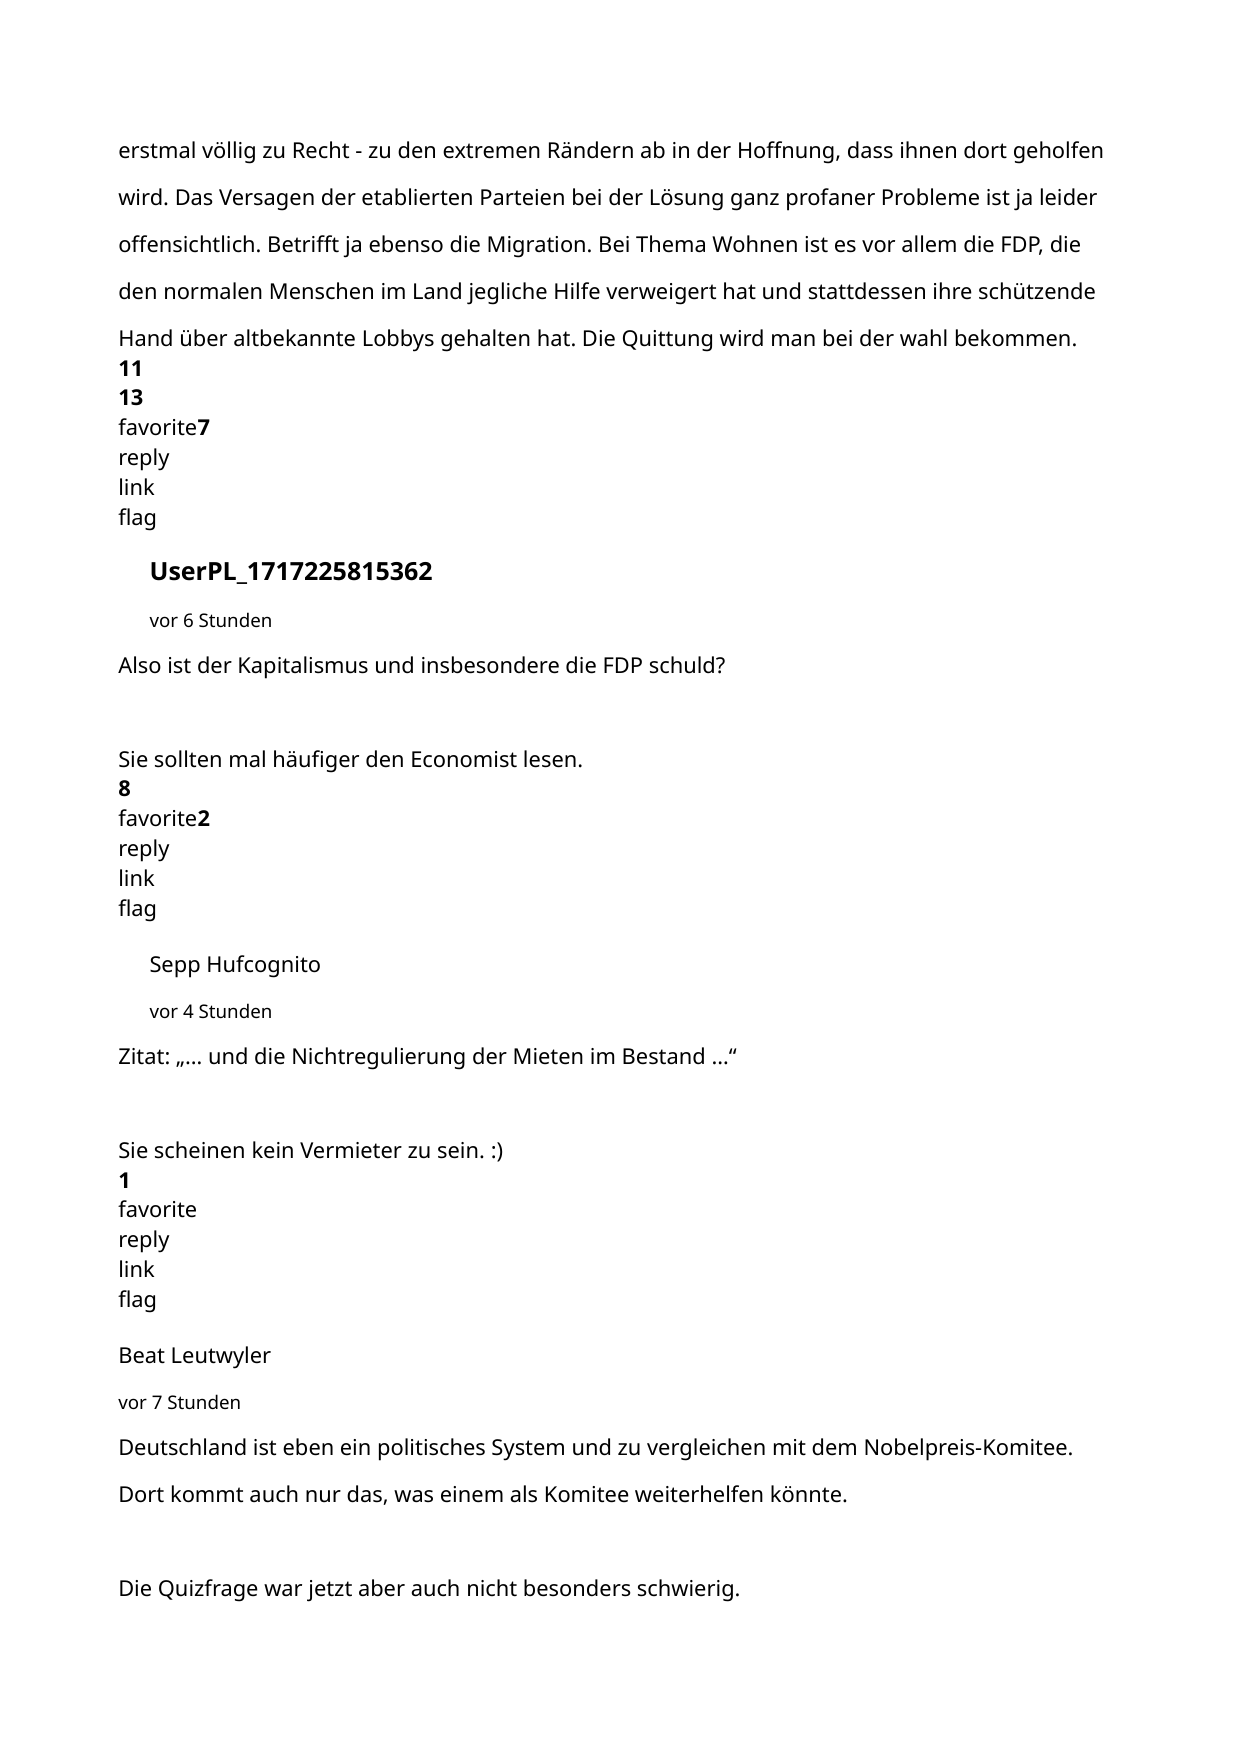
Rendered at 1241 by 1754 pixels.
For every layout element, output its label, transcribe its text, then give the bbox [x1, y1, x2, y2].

text UserPL_1717225815362 [149, 547, 1114, 587]
text Deutschland ist eben ein politisches System und zu vergleichen mit dem Nobelpreis-Komitee. Dort kommt auch nur das, was einem als Komitee weiterhelfen könnte. Die Quizfrage war jetzt aber auch nicht besonders schwierig. [118, 1415, 1122, 1603]
text link [118, 472, 1122, 501]
text - erstmal völlig zu Recht - zu den extremen Rändern ab in der Hoffnung, dass ihnen dort geholfen wird. Das Versagen der etablierten Parteien bei der Lösung ganz profaner Probleme ist ja leider offensichtlich. Betrifft ja ebenso die Migration. Bei Thema Wohnen ist es vor allem die FDP, die den normalen Menschen im Land jegliche Hilfe verweigert hat und stattdessen ihre schützende Hand über altbekannte Lobbys gehalten hat. Die Quittung wird man bei der wahl bekommen. [118, 118, 1122, 352]
text reply [118, 442, 1122, 472]
text Also ist der Kapitalismus und insbesondere die FDP schuld? Sie sollten mal häufiger den Economist lesen. [118, 633, 1122, 773]
text favorite7 [118, 412, 1122, 442]
text flag [118, 501, 1122, 531]
text vor 4 Stunden [149, 994, 1122, 1024]
text reply [118, 1224, 1122, 1254]
text favorite [118, 1194, 1122, 1224]
text vor 7 Stunden [118, 1385, 1122, 1415]
text Zitat: „… und die Nichtregulierung der Mieten im Bestand …“ Sie scheinen kein Vermieter zu sein. :) [118, 1024, 1122, 1164]
text Beat Leutwyler [118, 1329, 1114, 1370]
text link [118, 863, 1122, 893]
text flag [118, 893, 1122, 922]
text Sepp Hufcognito [149, 938, 1114, 979]
text 8 [118, 773, 1122, 803]
text 1 [118, 1164, 1122, 1194]
text reply [118, 833, 1122, 863]
text favorite2 [118, 803, 1122, 833]
text vor 6 Stunden [149, 603, 1122, 633]
text flag [118, 1284, 1122, 1313]
text 13 [118, 382, 1122, 412]
text 11 [118, 352, 1122, 382]
text link [118, 1254, 1122, 1284]
